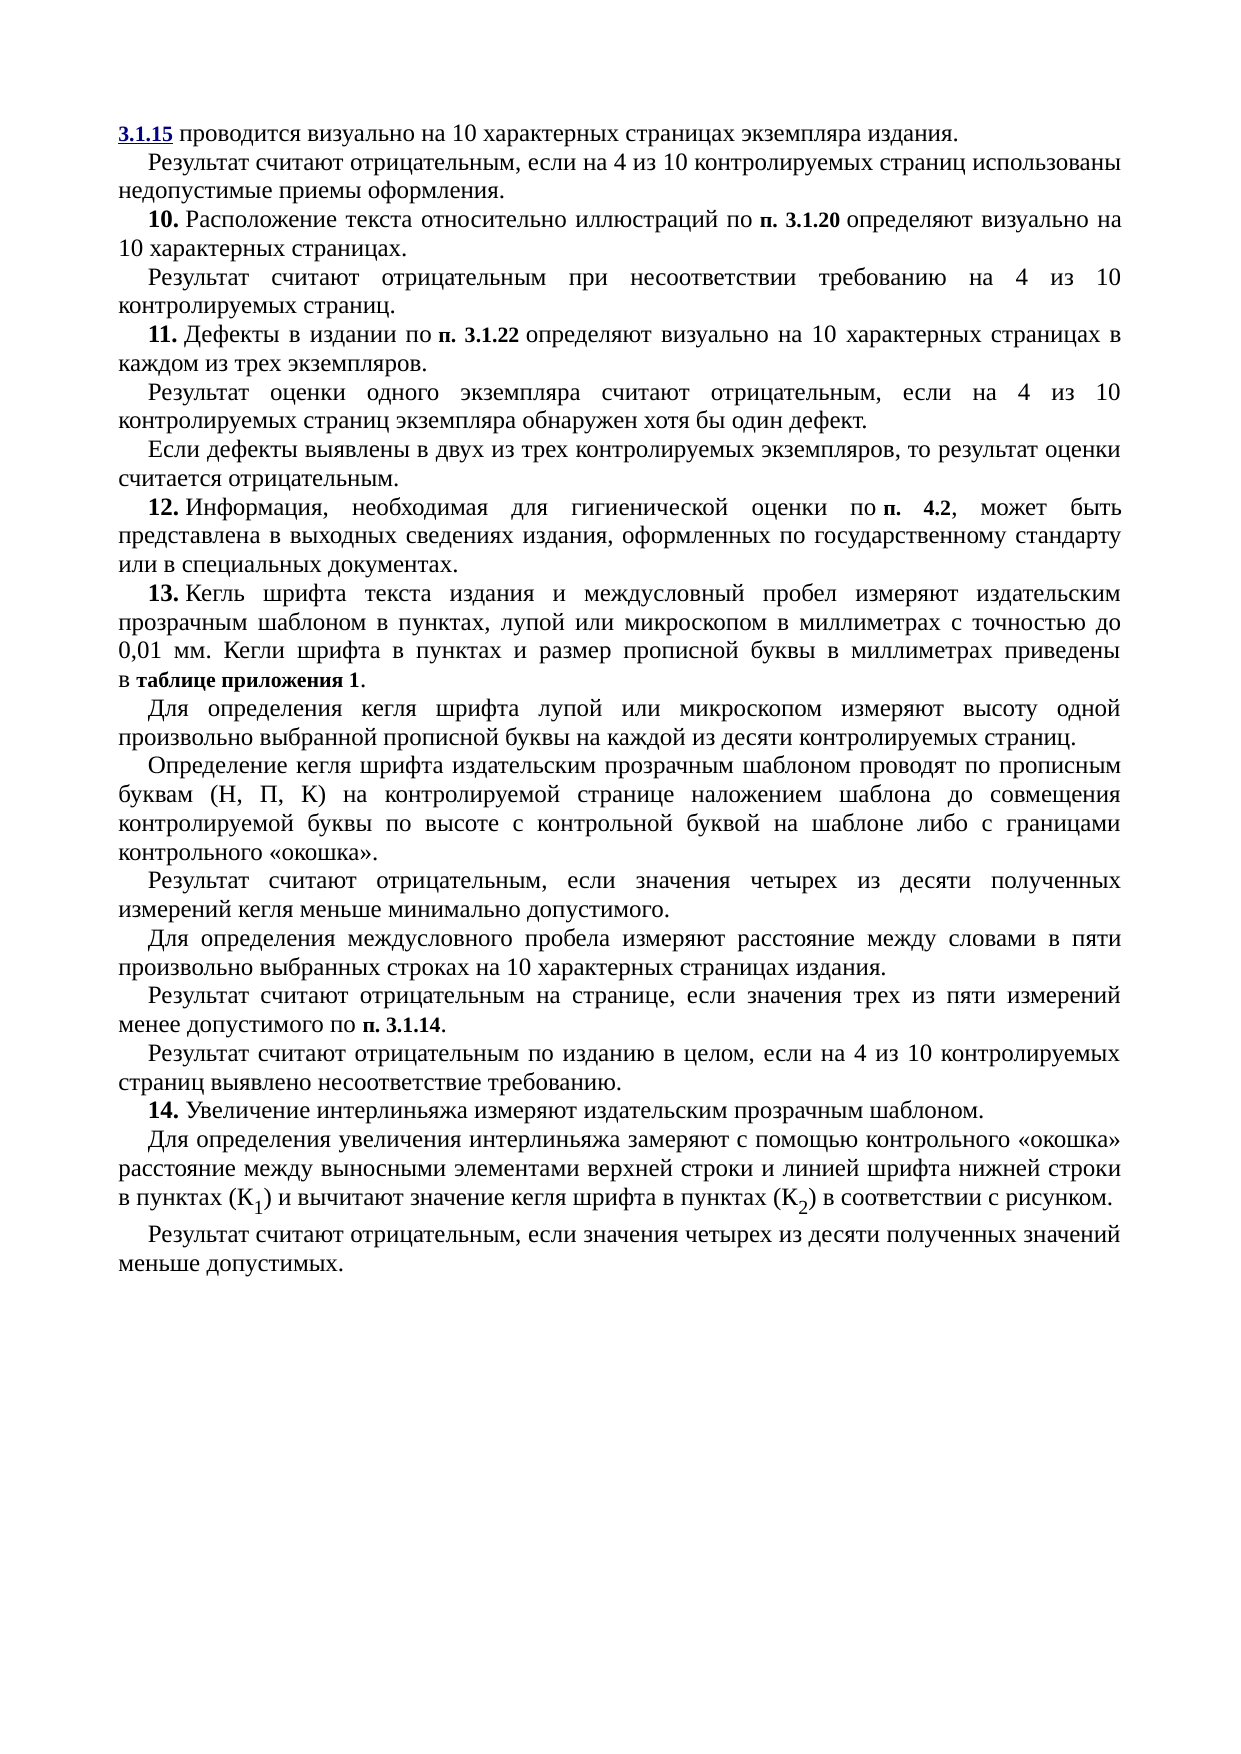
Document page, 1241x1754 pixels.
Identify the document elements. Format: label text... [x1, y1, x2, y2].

text 10. Расположение текста относительно иллюстраций по п. 3.1.20 определяют визуально на 10 характерных страницах. [118, 204, 1122, 262]
text Результат считают отрицательным на странице, если значения трех из пяти измерений менее допустимого по п. 3.1.14. [118, 981, 1122, 1038]
text Результат считают отрицательным, если на 4 из 10 контролируемых страниц использованы недопустимые приемы оформления. [118, 147, 1122, 204]
text Результат считают отрицательным при несоответствии требованию на 4 из 10 контролируемых страниц. [118, 262, 1122, 319]
text Результат считают отрицательным, если значения четырех из десяти полученных измерений кегля меньше минимально допустимого. [118, 866, 1122, 923]
text Если дефекты выявлены в двух из трех контролируемых экземпляров, то результат оценки считается отрицательным. [118, 434, 1122, 492]
text 11. Дефекты в издании по п. 3.1.22 определяют визуально на 10 характерных страницах в каждом из трех экземпляров. [118, 319, 1122, 377]
text Результат считают отрицательным по изданию в целом, если на 4 из 10 контролируемых страниц выявлено несоответствие требованию. [118, 1038, 1122, 1096]
text Результат оценки одного экземпляра считают отрицательным, если на 4 из 10 контролируемых страниц экземпляра обнаружен хотя бы один дефект. [118, 377, 1122, 434]
text 13. Кегль шрифта текста издания и междусловный пробел измеряют издательским прозрачным шаблоном в пунктах, лупой или микроскопом в миллиметрах с точностью до 0,01 мм. Кегли шрифта в пунктах и размер прописной буквы в миллиметрах приведены в таблице приложения 1. [118, 578, 1122, 693]
text Для определения междусловного пробела измеряют расстояние между словами в пяти произвольно выбранных строках на 10 характерных страницах издания. [118, 923, 1122, 981]
text 14. Увеличение интерлиньяжа измеряют издательским прозрачным шаблоном. [118, 1096, 1122, 1124]
text Для определения увеличения интерлиньяжа замеряют с помощью контрольного «окошка» расстояние между выносными элементами верхней строки и линией шрифта нижней строки в пунктах (К1) и вычитают значение кегля шрифта в пунктах (К2) в соответствии с рисунком. [118, 1124, 1122, 1219]
text Для определения кегля шрифта лупой или микроскопом измеряют высоту одной произвольно выбранной прописной буквы на каждой из десяти контролируемых страниц. [118, 693, 1122, 751]
text Определение кегля шрифта издательским прозрачным шаблоном проводят по прописным буквам (Н, П, К) на контролируемой странице наложением шаблона до совмещения контролируемой буквы по высоте с контрольной буквой на шаблоне либо с границами контрольного «окошка». [118, 751, 1122, 866]
text 12. Информация, необходимая для гигиенической оценки по п. 4.2, может быть представлена в выходных сведениях издания, оформленных по государственному стандарту или в специальных документах. [118, 492, 1122, 578]
text 3.1.15 проводится визуально на 10 характерных страницах экземпляра издания. [118, 118, 1122, 147]
text Результат считают отрицательным, если значения четырех из десяти полученных значений меньше допустимых. [118, 1219, 1122, 1277]
